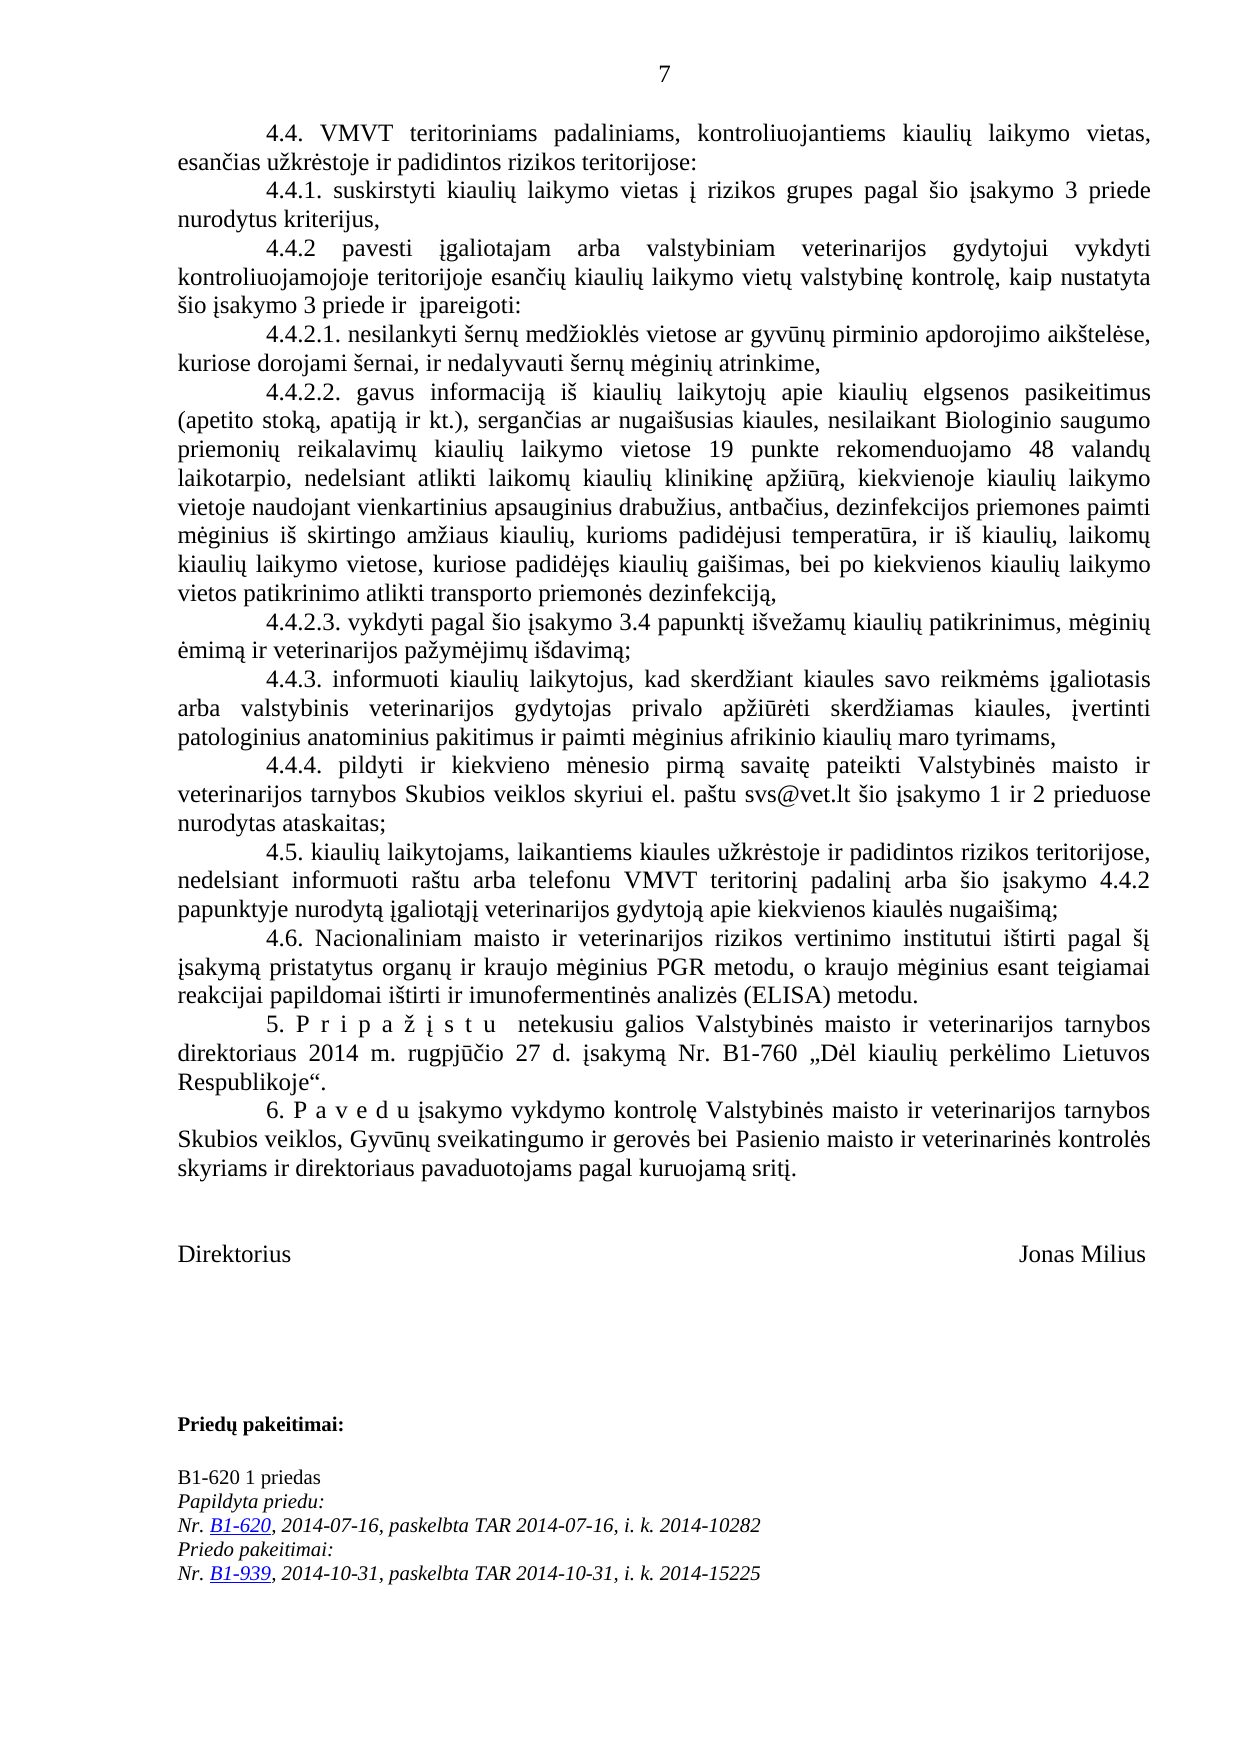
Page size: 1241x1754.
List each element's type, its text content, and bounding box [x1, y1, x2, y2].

text 4.4.1. suskirstyti kiaulių laikymo vietas į rizikos grupes pagal šio įsakymo 3 priede nurodytus kriterijus, [177, 176, 1152, 233]
text 4.4.2.1. nesilankyti šernų medžioklės vietose ar gyvūnų pirminio apdorojimo aikštelėse, kuriose dorojami šernai, ir nedalyvauti šernų mėginių atrinkime, [177, 319, 1152, 377]
text 4.4.2.3. vykdyti pagal šio įsakymo 3.4 papunktį išvežamų kiaulių patikrinimus, mėginių ėmimą ir veterinarijos pažymėjimų išdavimą; [177, 607, 1152, 664]
text 4.4.2.2. gavus informaciją iš kiaulių laikytojų apie kiaulių elgsenos pasikeitimus (apetito stoką, apatiją ir kt.), sergančias ar nugaišusias kiaules, nesilaikant Biologinio saugumo priemonių reikalavimų kiaulių laikymo vietose 19 punkte rekomenduojamo 48 valandų laikotarpio, nedelsiant atlikti laikomų kiaulių klinikinę apžiūrą, kiekvienoje kiaulių laikymo vietoje naudojant vienkartinius apsauginius drabužius, antbačius, dezinfekcijos priemones paimti mėginius iš skirtingo amžiaus kiaulių, kurioms padidėjusi temperatūra, ir iš kiaulių, laikomų kiaulių laikymo vietose, kuriose padidėjęs kiaulių gaišimas, bei po kiekvienos kiaulių laikymo vietos patikrinimo atlikti transporto priemonės dezinfekciją, [177, 377, 1152, 607]
text Direktorius Jonas Milius [177, 1239, 1152, 1268]
text Priedo pakeitimai: [177, 1537, 1152, 1561]
text Nr. B1-620, 2014-07-16, paskelbta TAR 2014-07-16, i. k. 2014-10282 [177, 1513, 1152, 1537]
text Priedų pakeitimai: [177, 1412, 1152, 1436]
text 4.4. VMVT teritoriniams padaliniams, kontroliuojantiems kiaulių laikymo vietas, esančias užkrėstoje ir padidintos rizikos teritorijose: [177, 118, 1152, 176]
text 4.5. kiaulių laikytojams, laikantiems kiaules užkrėstoje ir padidintos rizikos teritorijose, nedelsiant informuoti raštu arba telefonu VMVT teritorinį padalinį arba šio įsakymo 4.4.2 papunktyje nurodytą įgaliotąjį veterinarijos gydytoją apie kiekvienos kiaulės nugaišimą; [177, 837, 1152, 923]
text 4.4.2 pavesti įgaliotajam arba valstybiniam veterinarijos gydytojui vykdyti kontroliuojamojoje teritorijoje esančių kiaulių laikymo vietų valstybinę kontrolę, kaip nustatyta šio įsakymo 3 priede ir įpareigoti: [177, 233, 1152, 319]
text 4.6. Nacionaliniam maisto ir veterinarijos rizikos vertinimo institutui ištirti pagal šį įsakymą pristatytus organų ir kraujo mėginius PGR metodu, o kraujo mėginius esant teigiamai reakcijai papildomai ištirti ir imunofermentinės analizės (ELISA) metodu. [177, 923, 1152, 1009]
text 4.4.3. informuoti kiaulių laikytojus, kad skerdžiant kiaules savo reikmėms įgaliotasis arba valstybinis veterinarijos gydytojas privalo apžiūrėti skerdžiamas kiaules, įvertinti patologinius anatominius pakitimus ir paimti mėginius afrikinio kiaulių maro tyrimams, [177, 664, 1152, 751]
text 4.4.4. pildyti ir kiekvieno mėnesio pirmą savaitę pateikti Valstybinės maisto ir veterinarijos tarnybos Skubios veiklos skyriui el. paštu svs@vet.lt šio įsakymo 1 ir 2 prieduose nurodytas ataskaitas; [177, 751, 1152, 837]
text Papildyta priedu: [177, 1489, 1152, 1513]
text B1-620 1 priedas [177, 1465, 1152, 1489]
text 6. P a v e d u įsakymo vykdymo kontrolę Valstybinės maisto ir veterinarijos tarnybos Skubios veiklos, Gyvūnų sveikatingumo ir gerovės bei Pasienio maisto ir veterinarinės kontrolės skyriams ir direktoriaus pavaduotojams pagal kuruojamą sritį. [177, 1096, 1152, 1182]
text 5. P r i p a ž į s t u netekusiu galios Valstybinės maisto ir veterinarijos tarnybos direktoriaus 2014 m. rugpjūčio 27 d. įsakymą Nr. B1-760 „Dėl kiaulių perkėlimo Lietuvos Respublikoje“. [177, 1009, 1152, 1096]
text Nr. B1-939, 2014-10-31, paskelbta TAR 2014-10-31, i. k. 2014-15225 [177, 1561, 1152, 1585]
